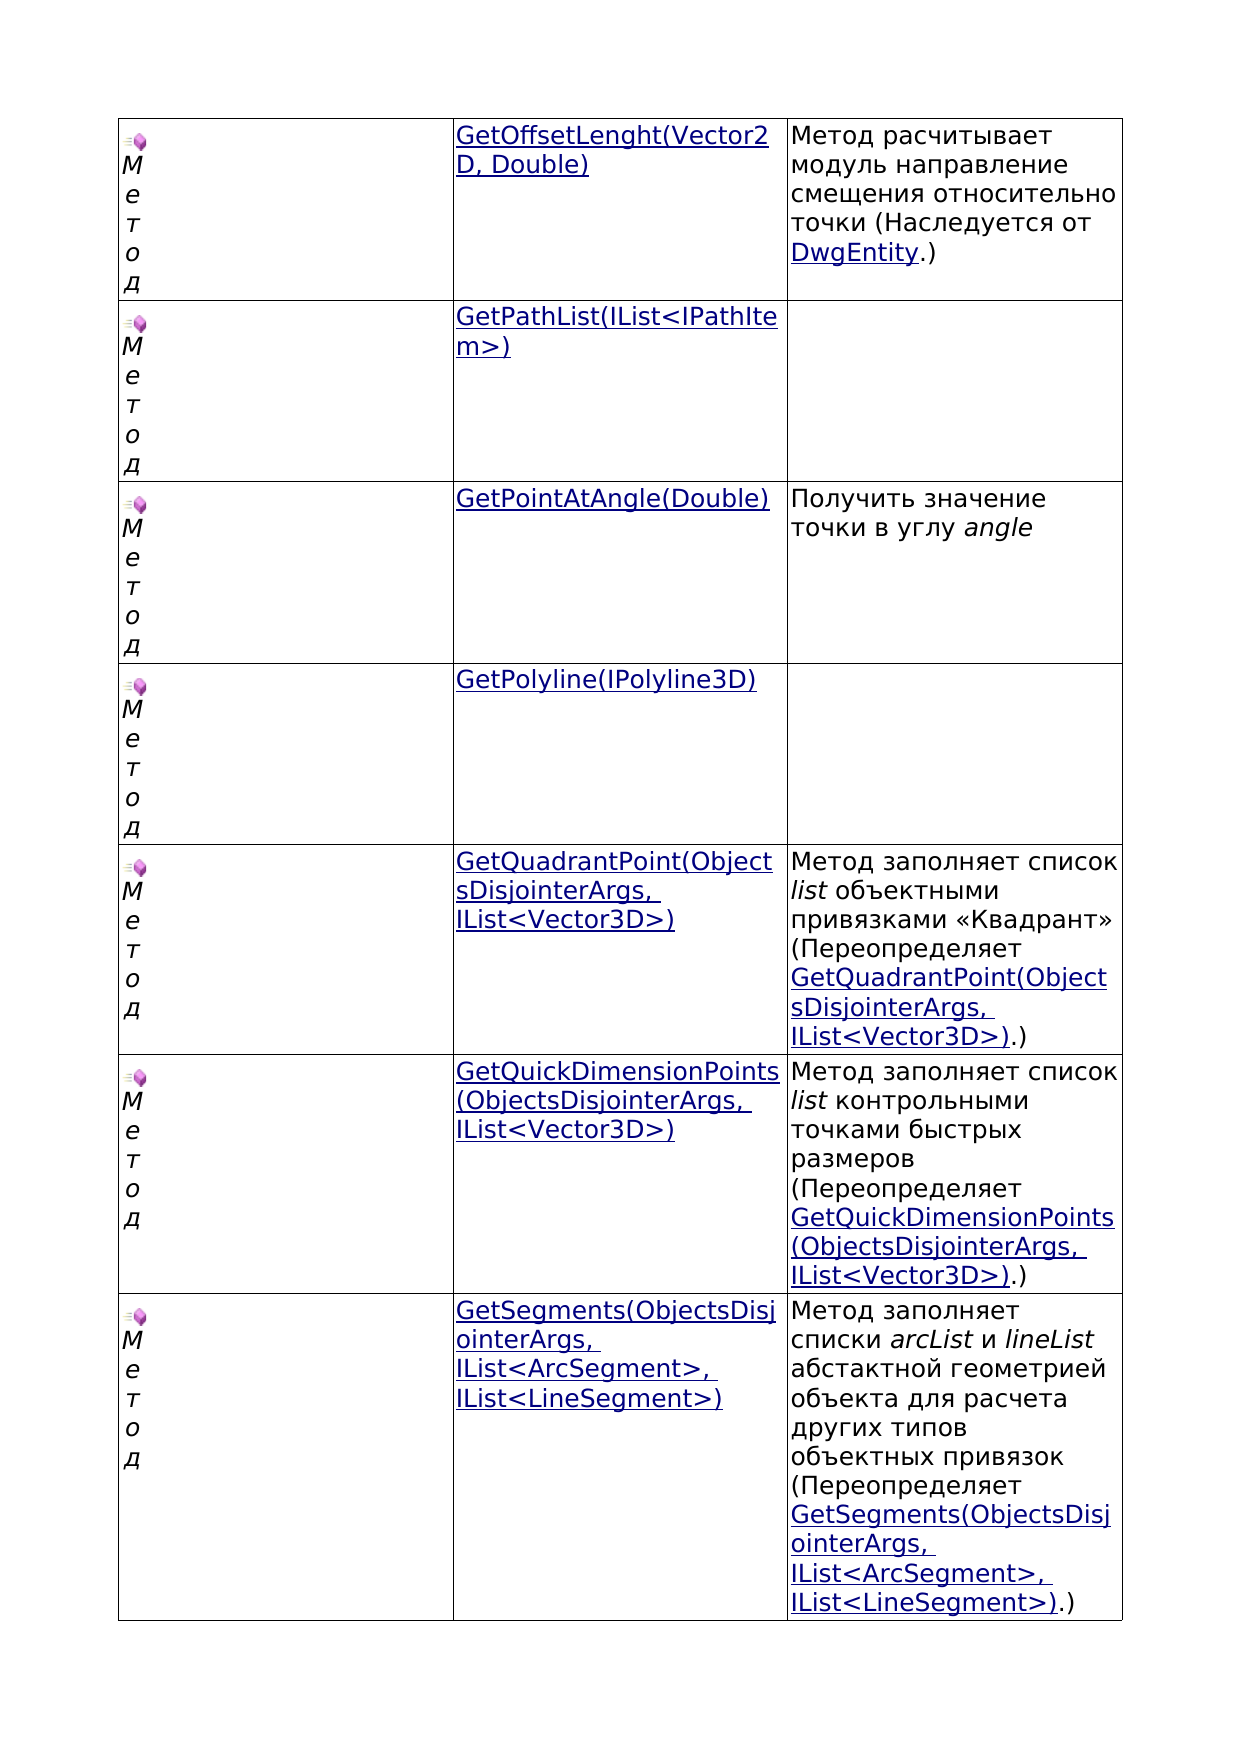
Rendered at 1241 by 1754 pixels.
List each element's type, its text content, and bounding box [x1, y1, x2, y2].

table_cell GetQuadrantPoint(ObjectsDisjointerArgs, IList<Vector3D>) [454, 845, 787, 1054]
picture [121, 133, 147, 151]
table_cell GetOffsetLenght(Vector2D, Double) [454, 119, 787, 299]
table_cell [119, 119, 453, 299]
table_cell GetPointAtAngle(Double) [454, 482, 787, 662]
table_cell [119, 1055, 453, 1293]
table_cell Метод заполняет список list объектными привязками «Квадрант» (Переопределяет GetQuadrantPoint(ObjectsDisjointerArgs, IList<Vector3D>).) [788, 845, 1122, 1054]
table_cell [788, 664, 1122, 844]
picture [121, 1069, 147, 1087]
table_cell Метод заполняет список list контрольными точками быстрых размеров (Переопределяет GetQuickDimensionPoints(ObjectsDisjointerArgs, IList<Vector3D>).) [788, 1055, 1122, 1293]
table_cell Метод расчитывает модуль направление смещения относительно точки (Наследуется от DwgEntity.) [788, 119, 1122, 299]
table_cell [119, 301, 453, 481]
table_cell [119, 664, 453, 844]
picture [121, 1308, 147, 1326]
table_cell [119, 1294, 453, 1620]
table_cell GetPathList(IList<IPathItem>) [454, 301, 787, 481]
table_cell GetQuickDimensionPoints(ObjectsDisjointerArgs, IList<Vector3D>) [454, 1055, 787, 1293]
picture [121, 496, 147, 514]
table_cell GetSegments(ObjectsDisjointerArgs, IList<ArcSegment>, IList<LineSegment>) [454, 1294, 787, 1620]
table_cell Метод заполняет списки arcList и lineList абстактной геометрией объекта для расчета других типов объектных привязок (Переопределяет GetSegments(ObjectsDisjointerArgs, IList<ArcSegment>, IList<LineSegment>).) [788, 1294, 1122, 1620]
table_cell [119, 482, 453, 662]
table_cell Получить значение точки в углу angle [788, 482, 1122, 662]
picture [121, 859, 147, 877]
picture [121, 315, 147, 333]
table_cell [119, 845, 453, 1054]
picture [121, 678, 147, 696]
table_cell [788, 301, 1122, 481]
table_cell GetPolyline(IPolyline3D) [454, 664, 787, 844]
